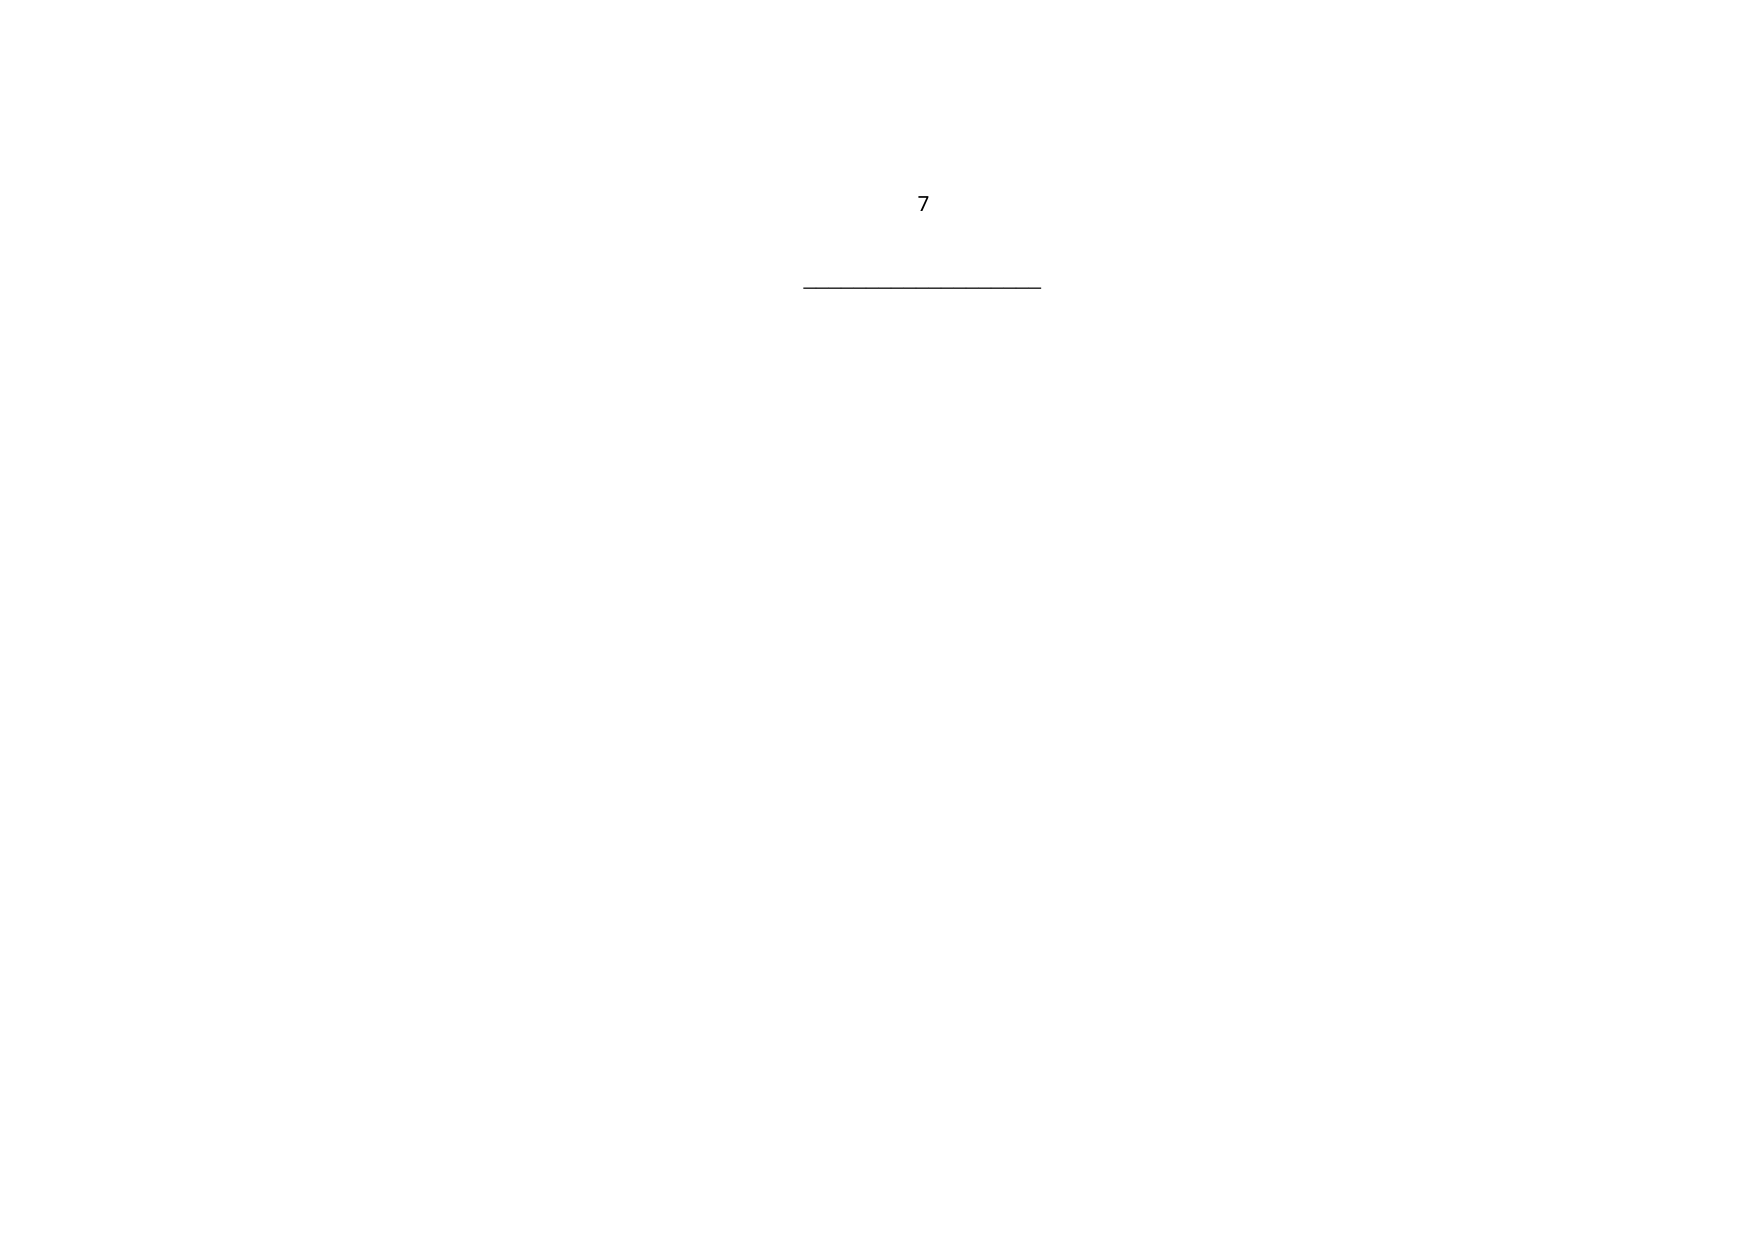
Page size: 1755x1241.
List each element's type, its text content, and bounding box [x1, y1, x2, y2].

text ––––––––––––––––––– [119, 271, 1668, 299]
